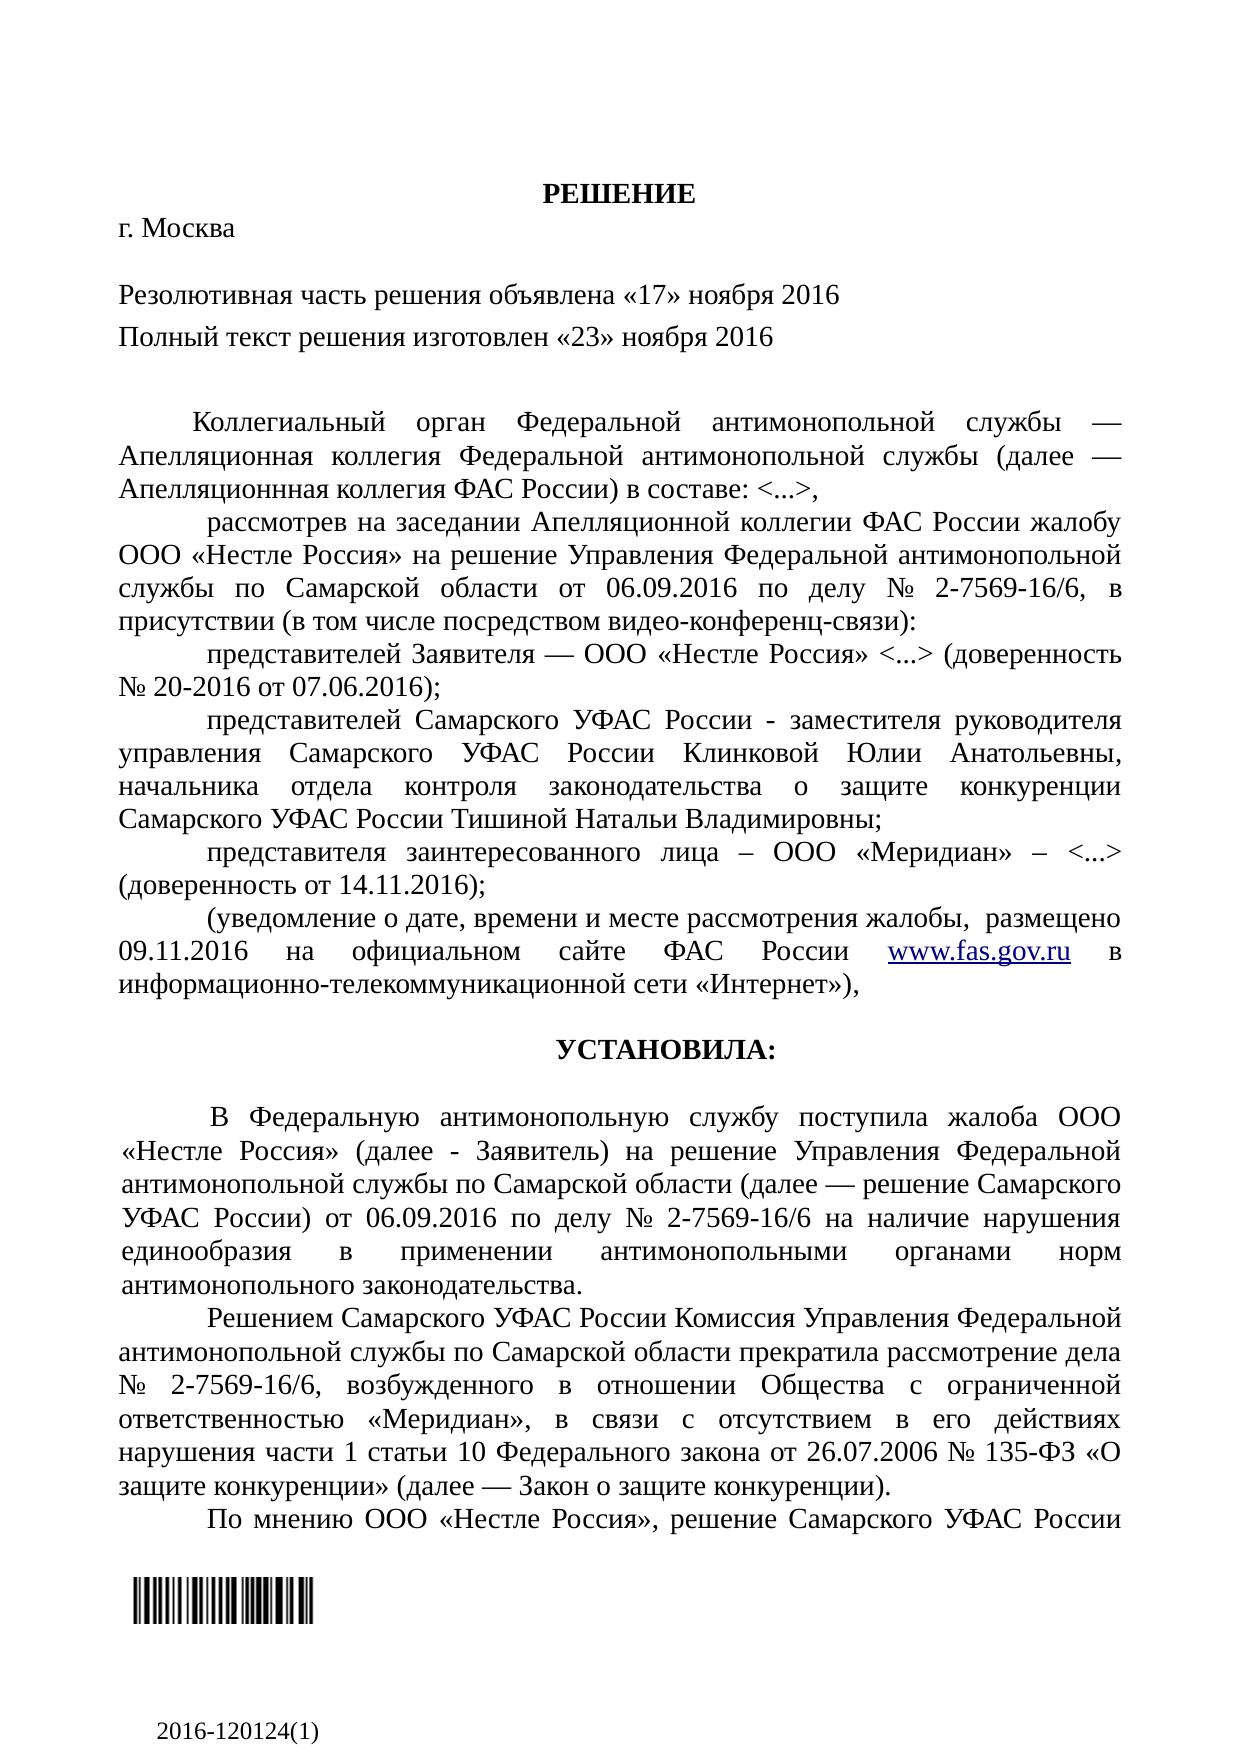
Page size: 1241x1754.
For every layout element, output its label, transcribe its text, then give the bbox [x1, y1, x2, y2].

text Коллегиальный орган Федеральной антимонопольной службы — Апелляционная коллегия Федеральной антимонопольной службы (далее — Апелляционнная коллегия ФАС России) в составе: <...>, [118, 404, 1122, 505]
text Полный текст решения изготовлен «23» ноября 2016 [118, 319, 1122, 353]
text (уведомление о дате, времени и месте рассмотрения жалобы, размещено 09.11.2016 на официальном сайте ФАС России www.fas.gov.ru в информационно-телекоммуникационной сети «Интернет»), [118, 901, 1122, 1000]
text В Федеральную антимонопольную службу поступила жалоба ООО «Нестле Россия» (далее - Заявитель) на решение Управления Федеральной антимонопольной службы по Самарской области (далее — решение Самарского УФАС России) от 06.09.2016 по делу № 2-7569-16/6 на наличие нарушения единообразия в применении антимонопольными органами норм антимонопольного законодательства. [121, 1099, 1122, 1300]
picture [118, 1577, 331, 1624]
text Резолютивная часть решения объявлена «17» ноября 2016 [118, 277, 1122, 311]
text представителей Заявителя — ООО «Нестле Россия» <...> (доверенность № 20-2016 от 07.06.2016); [118, 637, 1122, 703]
text УСТАНОВИЛА: [121, 1033, 1122, 1066]
text Решением Самарского УФАС России Комиссия Управления Федеральной антимонопольной службы по Самарской области прекратила рассмотрение дела № 2-7569-16/6, возбужденного в отношении Общества с ограниченной ответственностью «Меридиан», в связи с отсутствием в его действиях нарушения части 1 статьи 10 Федерального закона от 26.07.2006 № 135-ФЗ «О защите конкуренции» (далее — Закон о защите конкуренции). [118, 1300, 1122, 1502]
text представителя заинтересованного лица – ООО «Меридиан» – <...> (доверенность от 14.11.2016); [118, 835, 1122, 901]
subtitle г. Москва [118, 210, 1122, 243]
text представителей Самарского УФАС России - заместителя руководителя управления Самарского УФАС России Клинковой Юлии Анатольевны, начальника отдела контроля законодательства о защите конкуренции Самарского УФАС России Тишиной Натальи Владимировны; [118, 703, 1122, 835]
text РЕШЕНИЕ [117, 176, 1122, 210]
text рассмотрев на заседании Апелляционной коллегии ФАС России жалобу ООО «Нестле Россия» на решение Управления Федеральной антимонопольной службы по Самарской области от 06.09.2016 по делу № 2-7569-16/6, в присутствии (в том числе посредством видео-конференц-связи): [118, 505, 1122, 637]
text По мнению ООО «Нестле Россия», решение Самарского УФАС России [118, 1502, 1122, 1535]
